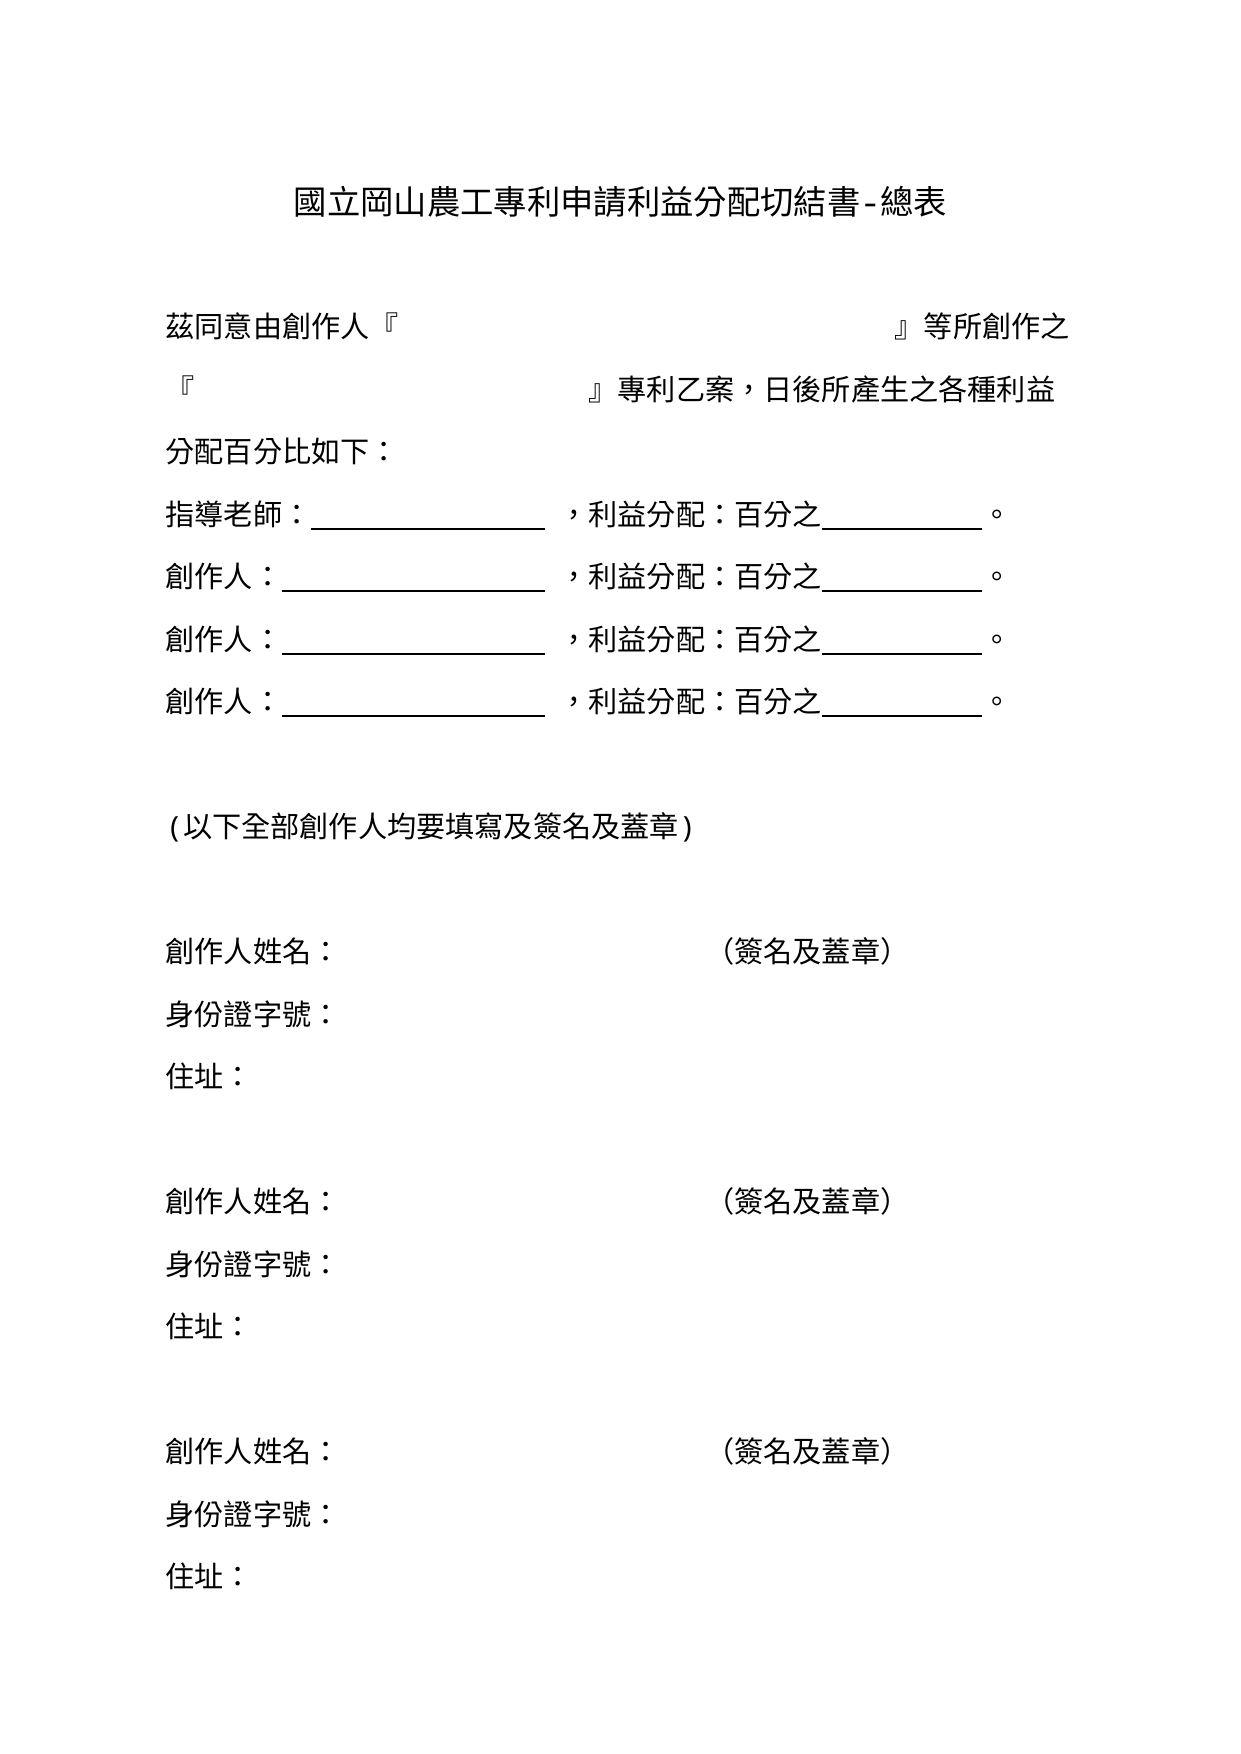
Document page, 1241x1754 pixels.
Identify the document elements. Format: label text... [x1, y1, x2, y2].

text 創作人： ，利益分配：百分之 。 [165, 533, 1075, 596]
text 創作人姓名： （簽名及蓋章） [165, 1408, 1075, 1471]
text (以下全部創作人均要填寫及簽名及蓋章) [165, 783, 1075, 846]
text 住址： [165, 1283, 1075, 1346]
text 住址： [165, 1533, 1075, 1596]
text 身份證字號： [165, 1471, 1075, 1533]
text 創作人： ，利益分配：百分之 。 [165, 596, 1075, 658]
text 指導老師： ，利益分配：百分之 。 [165, 471, 1075, 533]
text 身份證字號： [165, 1221, 1075, 1283]
text 茲同意由創作人『 』等所創作之『 』專利乙案，日後所產生之各種利益分配百分比如下： [165, 283, 1075, 471]
text 創作人： ，利益分配：百分之 。 [165, 658, 1075, 721]
text 創作人姓名： （簽名及蓋章） [165, 908, 1075, 971]
text 住址： [165, 1033, 1075, 1096]
text 創作人姓名： （簽名及蓋章） [165, 1158, 1075, 1221]
text 身份證字號： [165, 971, 1075, 1033]
text 國立岡山農工專利申請利益分配切結書-總表 [165, 158, 1075, 221]
